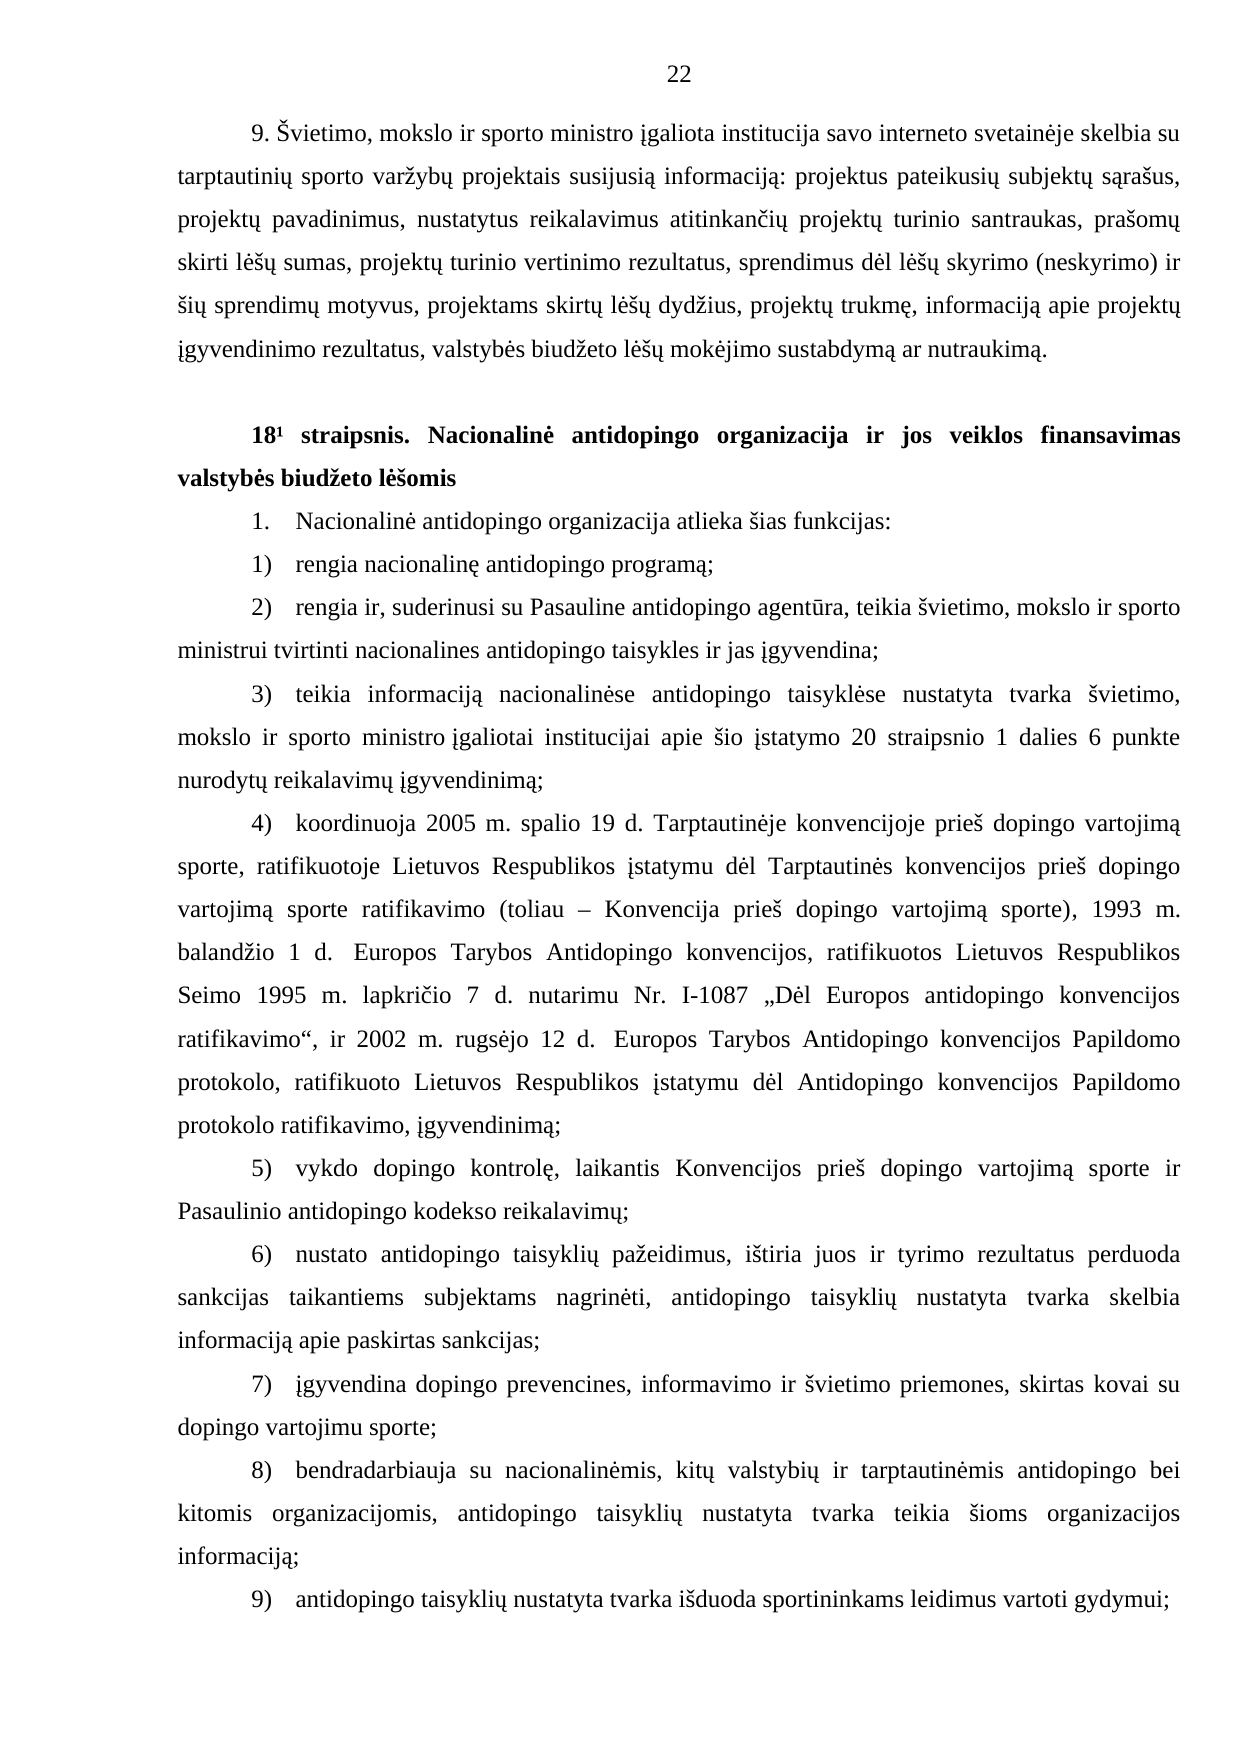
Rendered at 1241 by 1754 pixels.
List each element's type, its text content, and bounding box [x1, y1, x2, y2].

text 6) nustato antidopingo taisyklių pažeidimus, ištiria juos ir tyrimo rezultatus perduoda sankcijas taikantiems subjektams nagrinėti, antidopingo taisyklių nustatyta tvarka skelbia informaciją apie paskirtas sankcijas; [177, 1239, 1181, 1354]
text 1) rengia nacionalinę antidopingo programą; [177, 549, 1181, 578]
text 9. Švietimo, mokslo ir sporto ministro įgaliota institucija savo interneto svetainėje skelbia su tarptautinių sporto varžybų projektais susijusią informaciją: projektus pateikusių subjektų sąrašus, projektų pavadinimus, nustatytus reikalavimus atitinkančių projektų turinio santraukas, prašomų skirti lėšų sumas, projektų turinio vertinimo rezultatus, sprendimus dėl lėšų skyrimo (neskyrimo) ir šių sprendimų motyvus, projektams skirtų lėšų dydžius, projektų trukmę, informaciją apie projektų įgyvendinimo rezultatus, valstybės biudžeto lėšų mokėjimo sustabdymą ar nutraukimą. [177, 118, 1181, 362]
text 2) rengia ir, suderinusi su Pasauline antidopingo agentūra, teikia švietimo, mokslo ir sporto ministrui tvirtinti nacionalines antidopingo taisykles ir jas įgyvendina; [177, 592, 1181, 664]
text 9) antidopingo taisyklių nustatyta tvarka išduoda sportininkams leidimus vartoti gydymui; [177, 1584, 1181, 1613]
text 7) įgyvendina dopingo prevencines, informavimo ir švietimo priemones, skirtas kovai su dopingo vartojimu sporte; [177, 1369, 1181, 1441]
text 8) bendradarbiauja su nacionalinėmis, kitų valstybių ir tarptautinėmis antidopingo bei kitomis organizacijomis, antidopingo taisyklių nustatyta tvarka teikia šioms organizacijos informaciją; [177, 1455, 1181, 1570]
text 3) teikia informaciją nacionalinėse antidopingo taisyklėse nustatyta tvarka švietimo, mokslo ir sporto ministro įgaliotai institucijai apie šio įstatymo 20 straipsnio 1 dalies 6 punkte nurodytų reikalavimų įgyvendinimą; [177, 679, 1181, 794]
text 1. Nacionalinė antidopingo organizacija atlieka šias funkcijas: [177, 506, 1181, 535]
text 4) koordinuoja 2005 m. spalio 19 d. Tarptautinėje konvencijoje prieš dopingo vartojimą sporte, ratifikuotoje Lietuvos Respublikos įstatymu dėl Tarptautinės konvencijos prieš dopingo vartojimą sporte ratifikavimo (toliau – Konvencija prieš dopingo vartojimą sporte), 1993 m. balandžio 1 d. Europos Tarybos Antidopingo konvencijos, ratifikuotos Lietuvos Respublikos Seimo 1995 m. lapkričio 7 d. nutarimu Nr. I-1087 „Dėl Europos antidopingo konvencijos ratifikavimo“, ir 2002 m. rugsėjo 12 d. Europos Tarybos Antidopingo konvencijos Papildomo protokolo, ratifikuoto Lietuvos Respublikos įstatymu dėl Antidopingo konvencijos Papildomo protokolo ratifikavimo, įgyvendinimą; [177, 808, 1181, 1139]
text 5) vykdo dopingo kontrolę, laikantis Konvencijos prieš dopingo vartojimą sporte ir Pasaulinio antidopingo kodekso reikalavimų; [177, 1153, 1181, 1225]
text 18¹ straipsnis. Nacionalinė antidopingo organizacija ir jos veiklos finansavimas valstybės biudžeto lėšomis [177, 420, 1181, 492]
